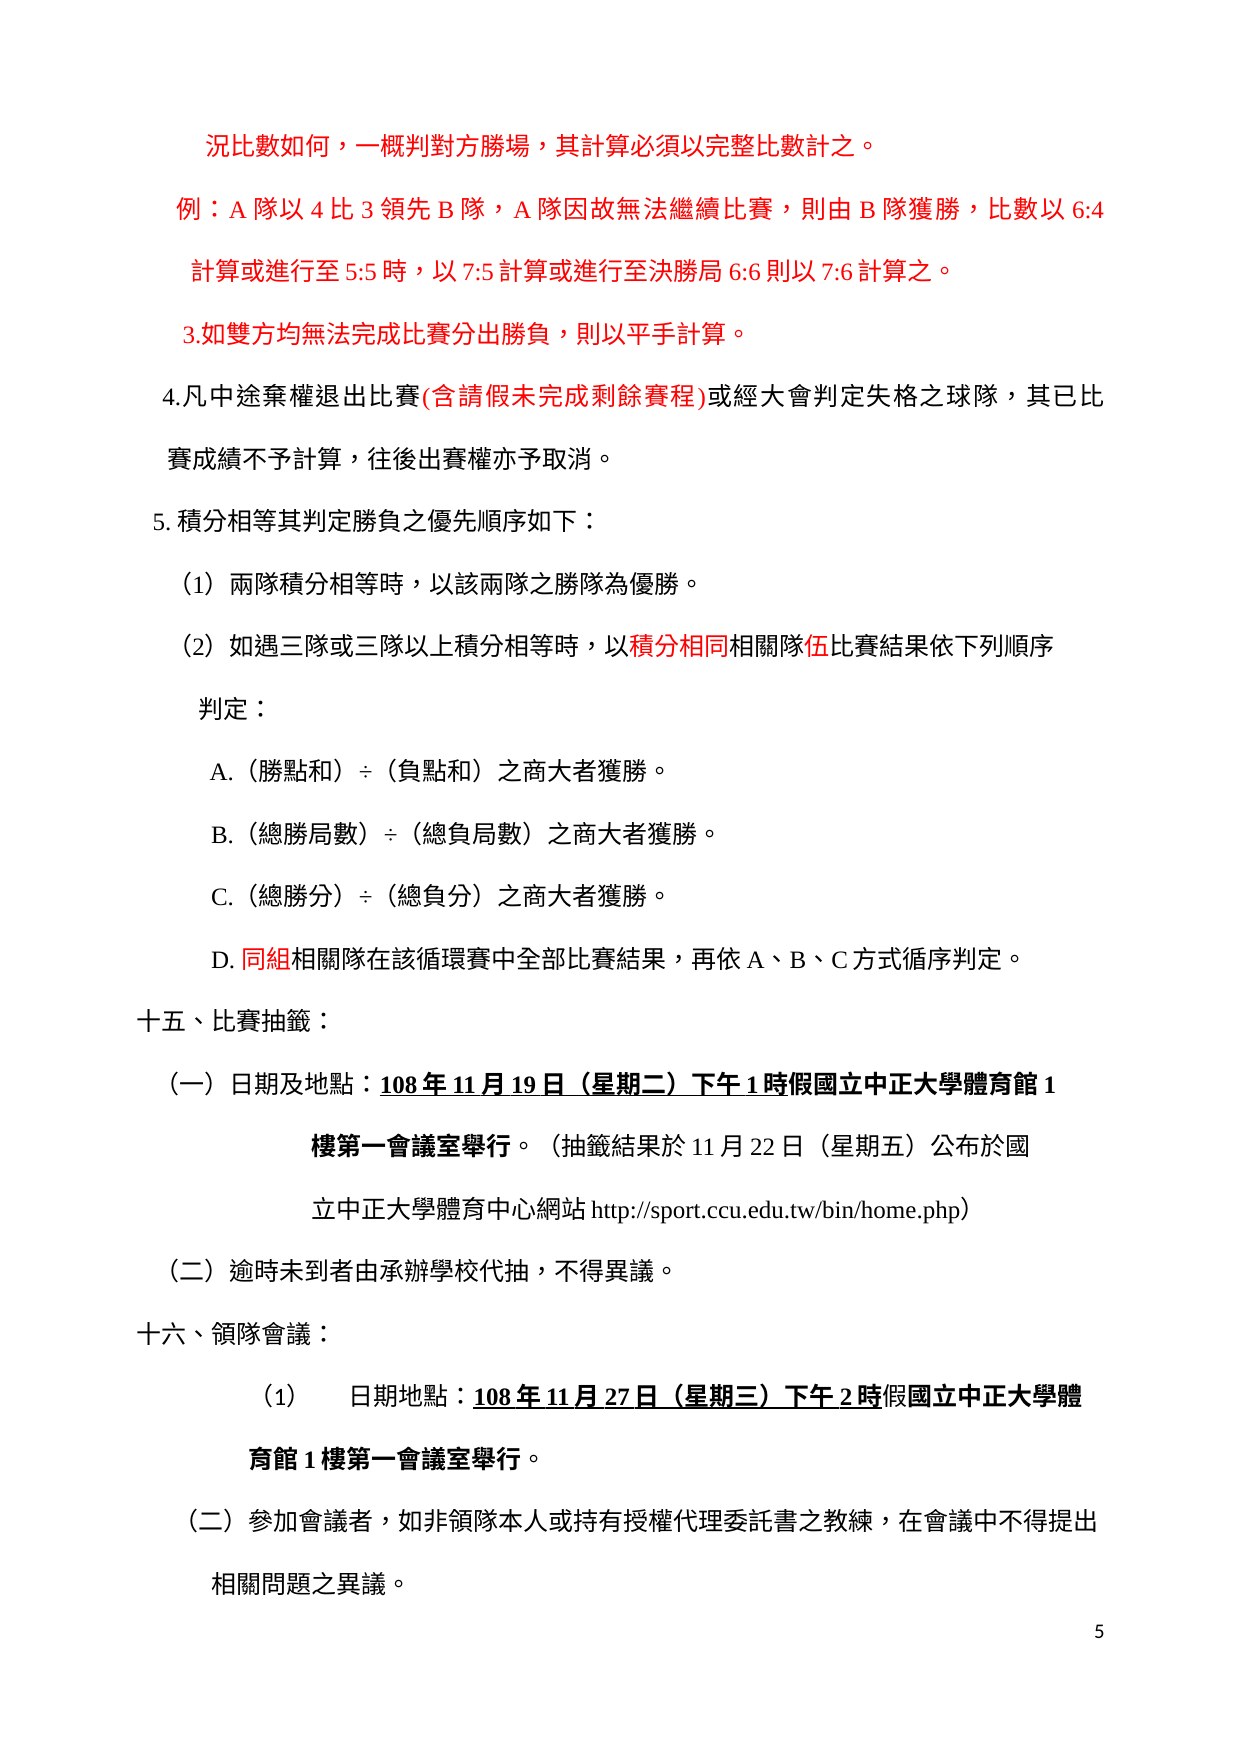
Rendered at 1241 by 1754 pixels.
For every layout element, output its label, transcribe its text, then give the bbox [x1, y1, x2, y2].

text （2）如遇三隊或三隊以上積分相等時，以積分相同相關隊伍比賽結果依下列順序 判定： [136, 603, 1104, 728]
text 相關問題之異議。 [148, 1541, 1104, 1603]
text 況比數如何，一概判對方勝場，其計算必須以完整比數計之。 [180, 103, 1104, 166]
text （二）參加會議者，如非領隊本人或持有授權代理委託書之教練，在會議中不得提出 [148, 1478, 1104, 1541]
text 3.如雙方均無法完成比賽分出勝負，則以平手計算。 [123, 291, 1104, 353]
text B.（總勝局數）÷（總負局數）之商大者獲勝。 [136, 791, 1104, 853]
text A.（勝點和）÷（負點和）之商大者獲勝。 [136, 728, 1104, 791]
text 十六、領隊會議： [136, 1291, 1104, 1353]
text D. 同組相關隊在該循環賽中全部比賽結果，再依A、B、C方式循序判定。 [136, 916, 1104, 978]
text 例：A隊以4比3領先B隊，A隊因故無法繼續比賽，則由B隊獲勝，比數以6:4 計算或進行至5:5時，以7:5計算或進行至決勝局6:6則以7:6計算之。 [121, 166, 1104, 291]
text （二）逾時未到者由承辦學校代抽，不得異議。 [136, 1228, 1104, 1291]
text 立中正大學體育中心網站http://sport.ccu.edu.tw/bin/home.php） [223, 1166, 1104, 1228]
text 樓第一會議室舉行。（抽籤結果於11月22日（星期五）公布於國 [223, 1103, 1104, 1166]
list 日期地點：108年11月27日（星期三）下午2時假國立中正大學體育館1樓第一會議室舉行。 [248, 1353, 1104, 1478]
text （一）日期及地點：108年11月19日（星期二）下午1時假國立中正大學體育館1 [136, 1041, 1104, 1103]
text （1）兩隊積分相等時，以該兩隊之勝隊為優勝。 [136, 541, 1104, 603]
text 5. 積分相等其判定勝負之優先順序如下： [121, 478, 1104, 541]
text C.（總勝分）÷（總負分）之商大者獲勝。 [136, 853, 1104, 916]
text 4.凡中途棄權退出比賽(含請假未完成剩餘賽程)或經大會判定失格之球隊，其已比 賽成績不予計算，往後出賽權亦予取消。 [123, 353, 1104, 478]
text 十五、比賽抽籤： [136, 978, 1104, 1041]
